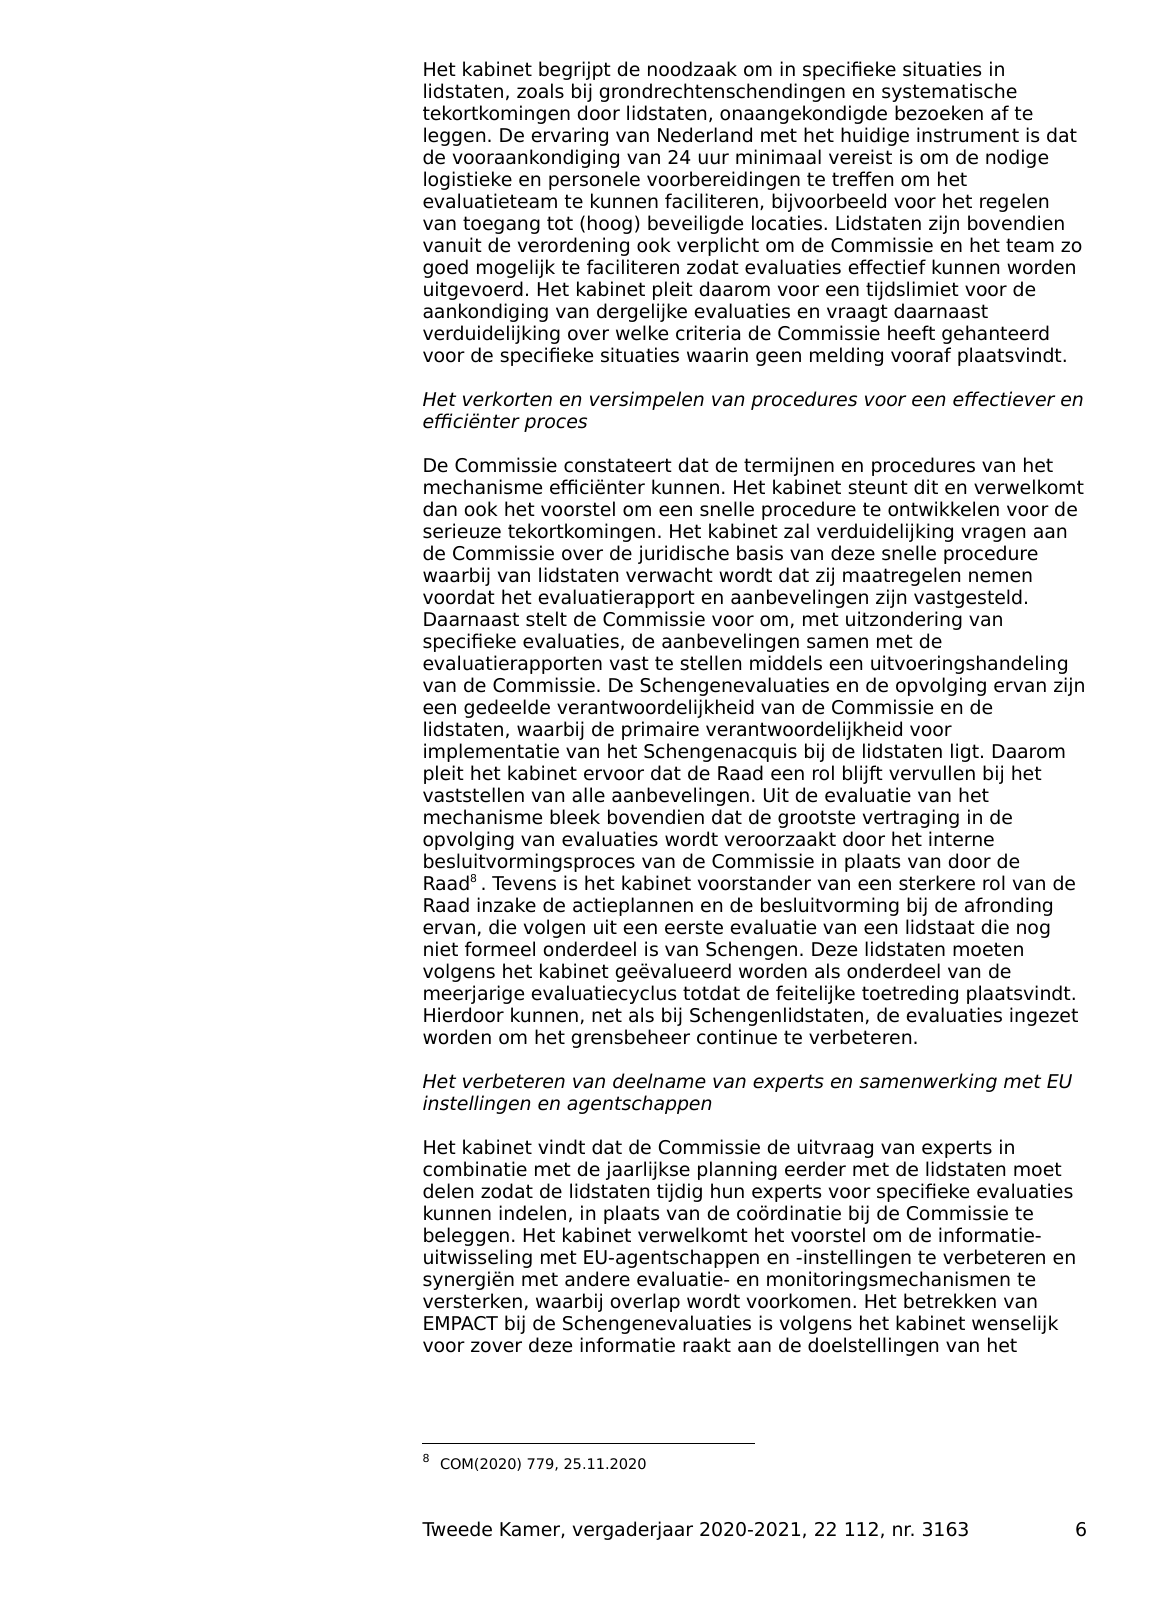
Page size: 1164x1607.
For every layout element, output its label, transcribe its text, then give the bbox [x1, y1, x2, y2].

subtitle Het verbeteren van deelname van experts en samenwerking met EU instellingen en agentschappen [422, 1071, 1087, 1115]
text Het kabinet begrijpt de noodzaak om in specifieke situaties in lidstaten, zoals bij grondrechtenschendingen en systematische tekortkomingen door lidstaten, onaangekondigde bezoeken af te leggen. De ervaring van Nederland met het huidige instrument is dat de vooraankondiging van 24 uur minimaal vereist is om de nodige logistieke en personele voorbereidingen te treffen om het evaluatieteam te kunnen faciliteren, bijvoorbeeld voor het regelen van toegang tot (hoog) beveiligde locaties. Lidstaten zijn bovendien vanuit de verordening ook verplicht om de Commissie en het team zo goed mogelijk te faciliteren zodat evaluaties effectief kunnen worden uitgevoerd. Het kabinet pleit daarom voor een tijdslimiet voor de aankondiging van dergelijke evaluaties en vraagt daarnaast verduidelijking over welke criteria de Commissie heeft gehanteerd voor de specifieke situaties waarin geen melding vooraf plaatsvindt. [422, 59, 1087, 367]
subtitle Het verkorten en versimpelen van procedures voor een effectiever en efficiënter proces [422, 389, 1087, 433]
text De Commissie constateert dat de termijnen en procedures van het mechanisme efficiënter kunnen. Het kabinet steunt dit en verwelkomt dan ook het voorstel om een snelle procedure te ontwikkelen voor de serieuze tekortkomingen. Het kabinet zal verduidelijking vragen aan de Commissie over de juridische basis van deze snelle procedure waarbij van lidstaten verwacht wordt dat zij maatregelen nemen voordat het evaluatierapport en aanbevelingen zijn vastgesteld. Daarnaast stelt de Commissie voor om, met uitzondering van specifieke evaluaties, de aanbevelingen samen met de evaluatierapporten vast te stellen middels een uitvoeringshandeling van de Commissie. De Schengenevaluaties en de opvolging ervan zijn een gedeelde verantwoordelijkheid van de Commissie en de lidstaten, waarbij de primaire verantwoordelijkheid voor implementatie van het Schengenacquis bij de lidstaten ligt. Daarom pleit het kabinet ervoor dat de Raad een rol blijft vervullen bij het vaststellen van alle aanbevelingen. Uit de evaluatie van het mechanisme bleek bovendien dat de grootste vertraging in de opvolging van evaluaties wordt veroorzaakt door het interne besluitvormingsproces van de Commissie in plaats van door de Raad. Tevens is het kabinet voorstander van een sterkere rol van de Raad inzake de actieplannen en de besluitvorming bij de afronding ervan, die volgen uit een eerste evaluatie van een lidstaat die nog niet formeel onderdeel is van Schengen. Deze lidstaten moeten volgens het kabinet geëvalueerd worden als onderdeel van de meerjarige evaluatiecyclus totdat de feitelijke toetreding plaatsvindt. Hierdoor kunnen, net als bij Schengenlidstaten, de evaluaties ingezet worden om het grensbeheer continue te verbeteren. [422, 455, 1087, 1048]
text Het kabinet vindt dat de Commissie de uitvraag van experts in combinatie met de jaarlijkse planning eerder met de lidstaten moet delen zodat de lidstaten tijdig hun experts voor specifieke evaluaties kunnen indelen, in plaats van de coördinatie bij de Commissie te beleggen. Het kabinet verwelkomt het voorstel om de informatie-uitwisseling met EU-agentschappen en -instellingen te verbeteren en synergiën met andere evaluatie- en monitoringsmechanismen te versterken, waarbij overlap wordt voorkomen. Het betrekken van EMPACT bij de Schengenevaluaties is volgens het kabinet wenselijk voor zover deze informatie raakt aan de doelstellingen van het [422, 1137, 1087, 1357]
text COM(2020) 779, 25.11.2020 [422, 1452, 1087, 1474]
